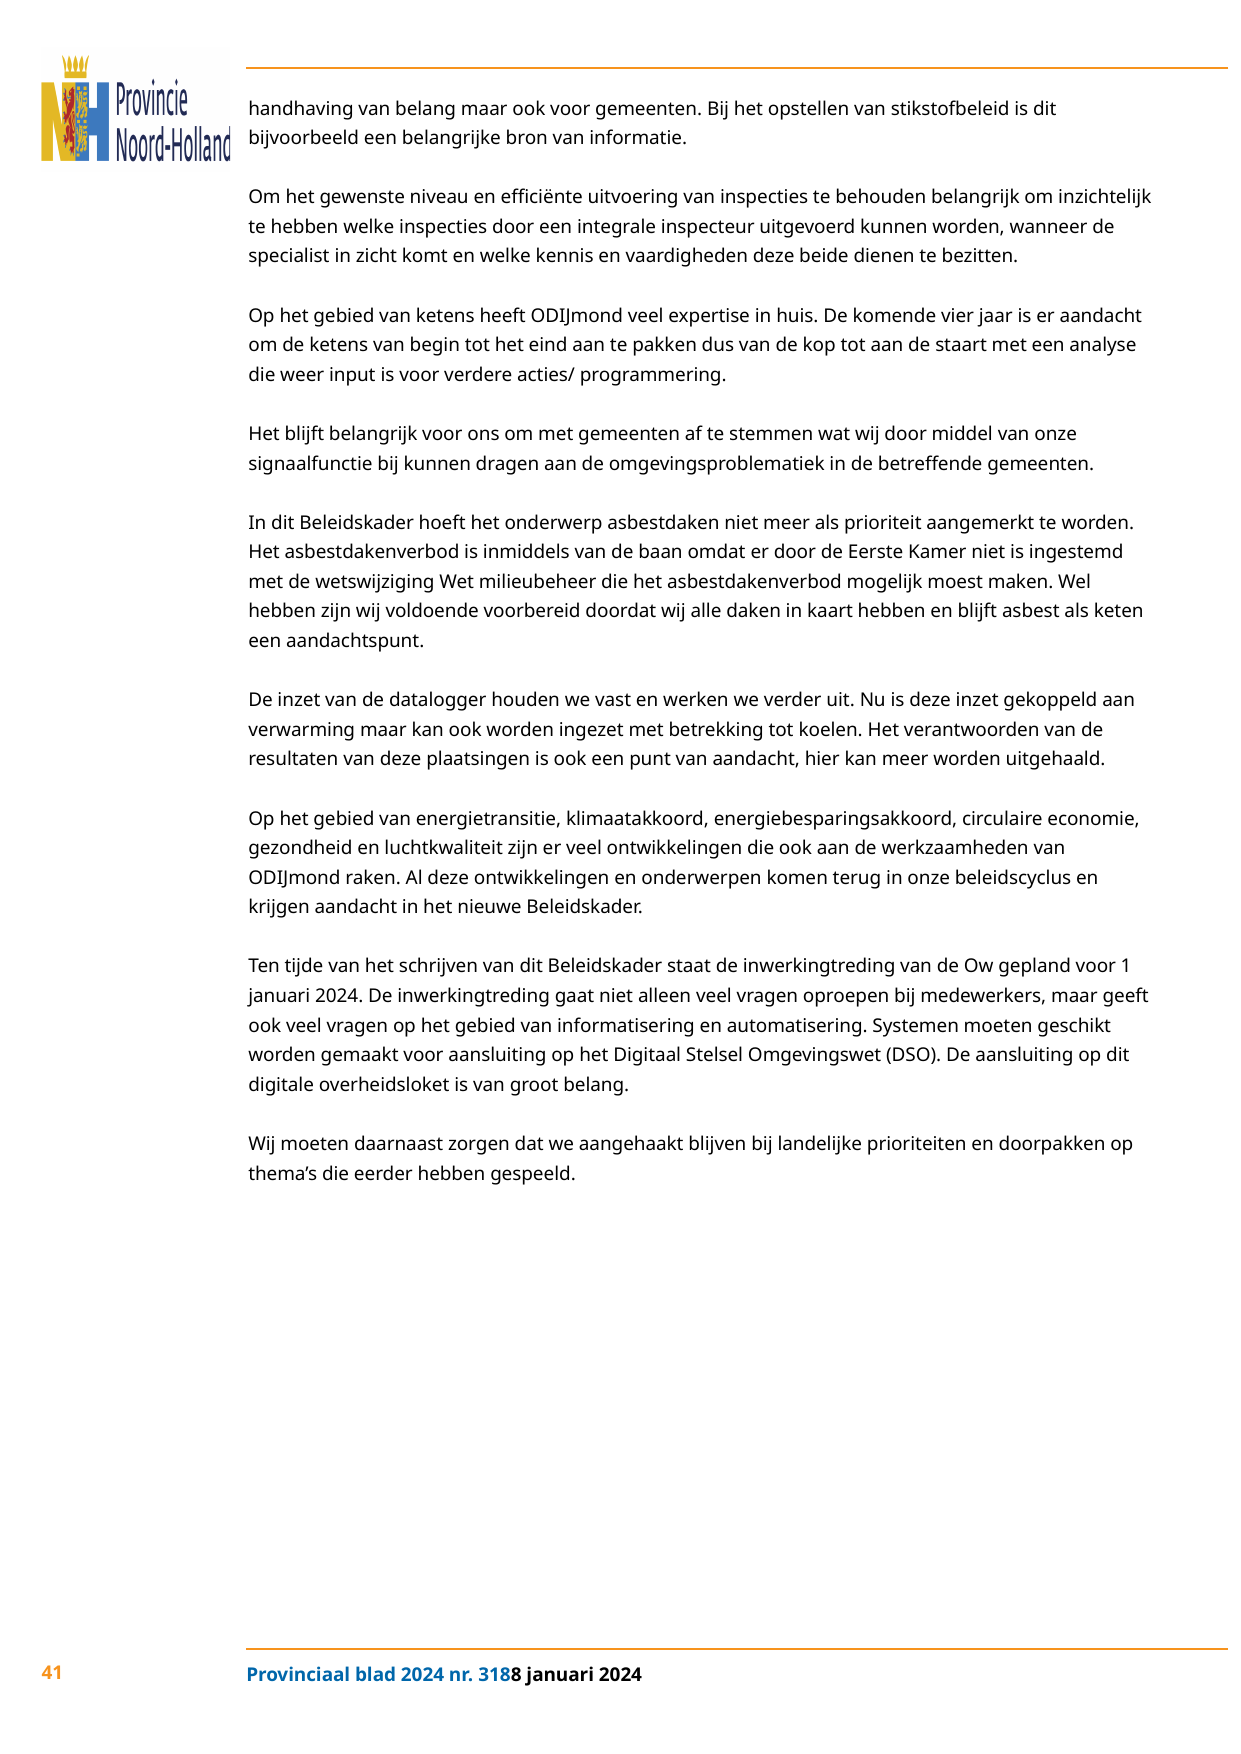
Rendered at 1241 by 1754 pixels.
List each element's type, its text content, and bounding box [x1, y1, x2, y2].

text Het blijft belangrijk voor ons om met gemeenten af te stemmen wat wij door middel van onze signaalfunctie bij kunnen dragen aan de omgevingsproblematiek in de betreffende gemeenten. [248, 420, 1152, 476]
text Ten tijde van het schrijven van dit Beleidskader staat de inwerkingtreding van de Ow gepland voor 1 januari 2024. De inwerkingtreding gaat niet alleen veel vragen oproepen bij medewerkers, maar geeft ook veel vragen op het gebied van informatisering en automatisering. Systemen moeten geschikt worden gemaakt voor aansluiting op het Digitaal Stelsel Omgevingswet (DSO). De aansluiting op dit digitale overheidsloket is van groot belang. [248, 953, 1152, 1097]
text Op het gebied van ketens heeft ODIJmond veel expertise in huis. De komende vier jaar is er aandacht om de ketens van begin tot het eind aan te pakken dus van de kop tot aan de staart met een analyse die weer input is voor verdere acties/ programmering. [248, 302, 1152, 387]
text handhaving van belang maar ook voor gemeenten. Bij het opstellen van stikstofbeleid is dit bijvoorbeeld een belangrijke bron van informatie. [248, 95, 1152, 150]
picture [41, 47, 231, 172]
text Op het gebied van energietransitie, klimaatakkoord, energiebesparingsakkoord, circulaire economie, gezondheid en luchtkwaliteit zijn er veel ontwikkelingen die ook aan de werkzaamheden van ODIJmond raken. Al deze ontwikkelingen en onderwerpen komen terug in onze beleidscyclus en krijgen aandacht in het nieuwe Beleidskader. [248, 805, 1152, 919]
text In dit Beleidskader hoeft het onderwerp asbestdaken niet meer als prioriteit aangemerkt te worden. Het asbestdakenverbod is inmiddels van de baan omdat er door de Eerste Kamer niet is ingestemd met de wetswijziging Wet milieubeheer die het asbestdakenverbod mogelijk moest maken. Wel hebben zijn wij voldoende voorbereid doordat wij alle daken in kaart hebben en blijft asbest als keten een aandachtspunt. [248, 509, 1152, 653]
text Wij moeten daarnaast zorgen dat we aangehaakt blijven bij landelijke prioriteiten en doorpakken op thema’s die eerder hebben gespeeld. [248, 1130, 1152, 1186]
text De inzet van de datalogger houden we vast en werken we verder uit. Nu is deze inzet gekoppeld aan verwarming maar kan ook worden ingezet met betrekking tot koelen. Het verantwoorden van de resultaten van deze plaatsingen is ook een punt van aandacht, hier kan meer worden uitgehaald. [248, 686, 1152, 771]
text Om het gewenste niveau en efficiënte uitvoering van inspecties te behouden belangrijk om inzichtelijk te hebben welke inspecties door een integrale inspecteur uitgevoerd kunnen worden, wanneer de specialist in zicht komt en welke kennis en vaardigheden deze beide dienen te bezitten. [248, 183, 1152, 268]
